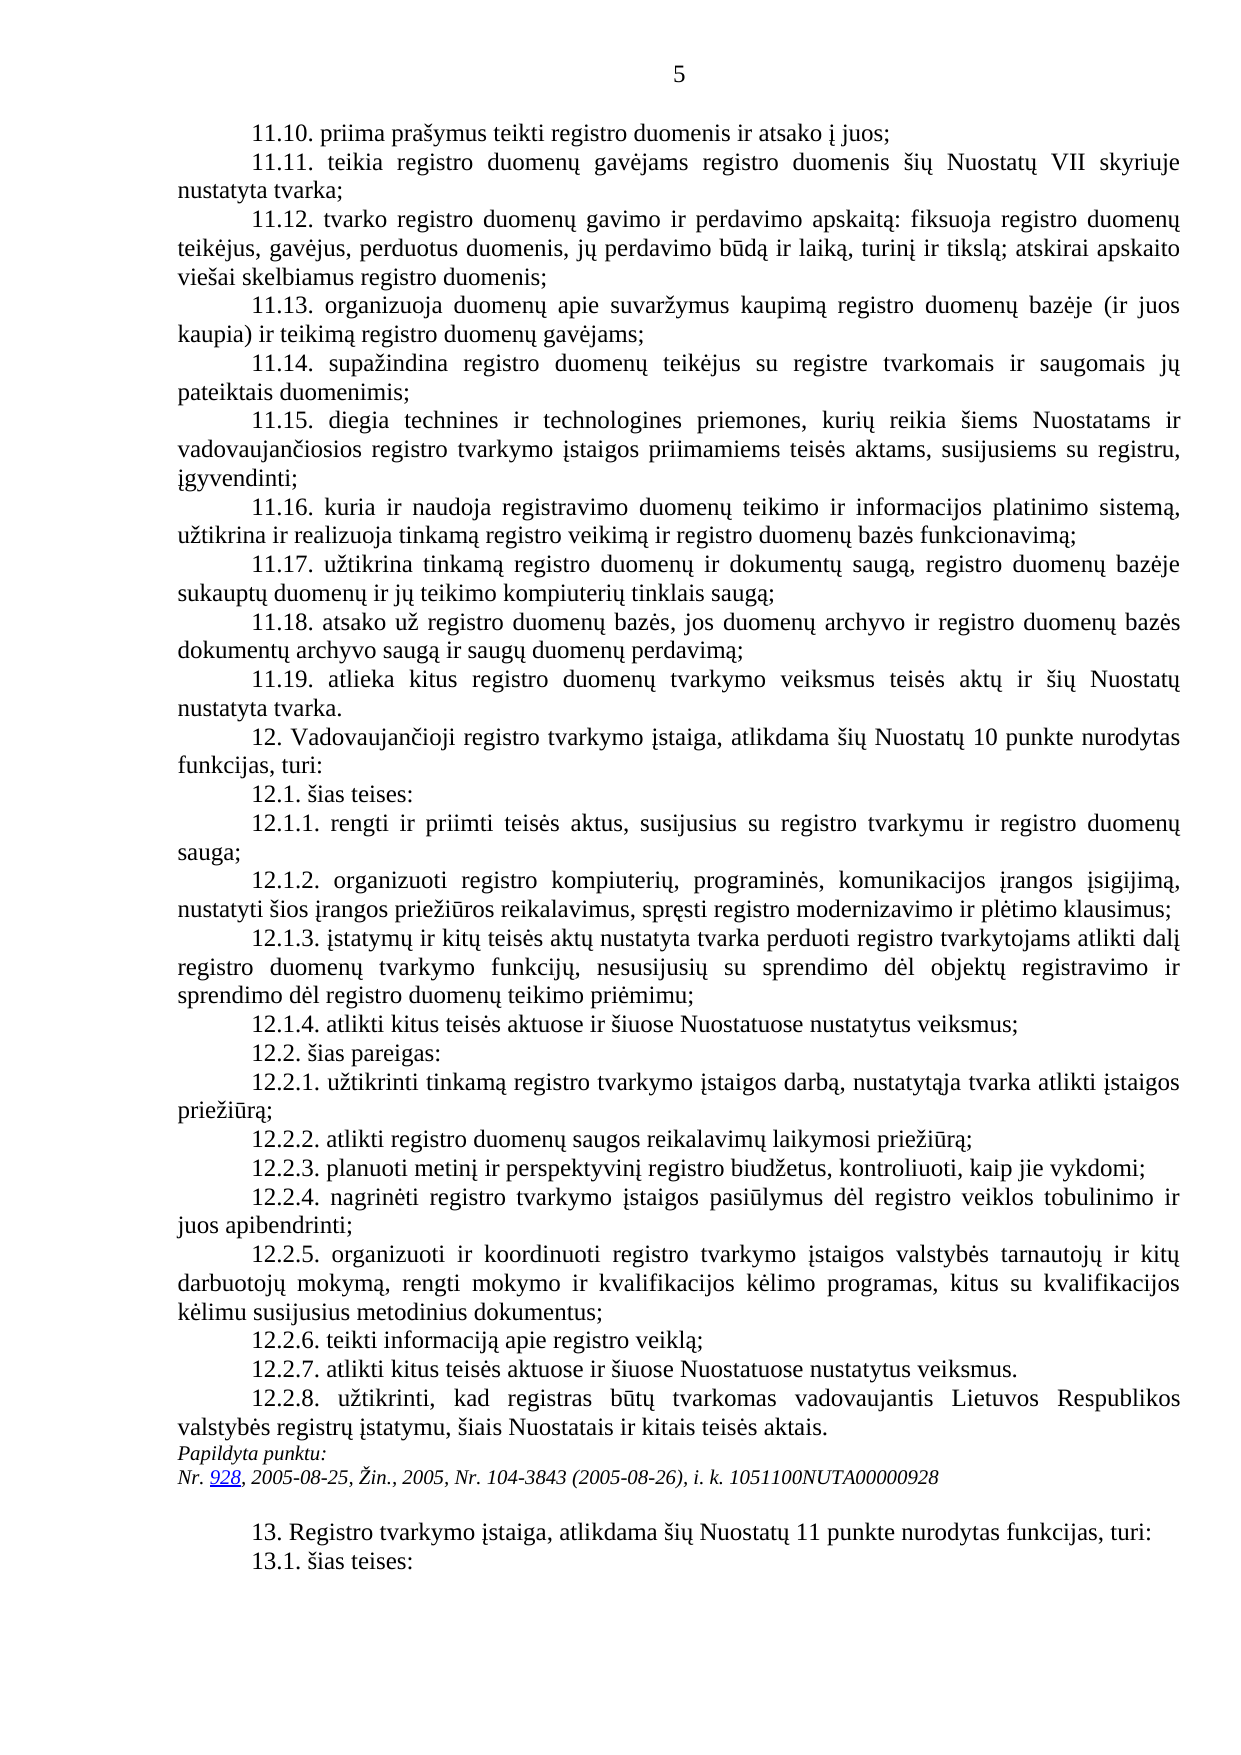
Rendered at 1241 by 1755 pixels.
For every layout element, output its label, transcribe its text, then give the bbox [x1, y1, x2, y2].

text 12.2. šias pareigas: [177, 1038, 1181, 1067]
text Nr. 928, 2005-08-25, Žin., 2005, Nr. 104-3843 (2005-08-26), i. k. 1051100NUTA00000928 [177, 1465, 1181, 1489]
text 12.1.1. rengti ir priimti teisės aktus, susijusius su registro tvarkymu ir registro duomenų sauga; [177, 808, 1181, 866]
text 11.10. priima prašymus teikti registro duomenis ir atsako į juos; [177, 118, 1181, 147]
text 11.17. užtikrina tinkamą registro duomenų ir dokumentų saugą, registro duomenų bazėje sukauptų duomenų ir jų teikimo kompiuterių tinklais saugą; [177, 549, 1181, 607]
text 11.19. atlieka kitus registro duomenų tvarkymo veiksmus teisės aktų ir šių Nuostatų nustatyta tvarka. [177, 664, 1181, 722]
text 11.18. atsako už registro duomenų bazės, jos duomenų archyvo ir registro duomenų bazės dokumentų archyvo saugą ir saugų duomenų perdavimą; [177, 607, 1181, 664]
text 12.2.3. planuoti metinį ir perspektyvinį registro biudžetus, kontroliuoti, kaip jie vykdomi; [177, 1153, 1181, 1182]
text 11.14. supažindina registro duomenų teikėjus su registre tvarkomais ir saugomais jų pateiktais duomenimis; [177, 348, 1181, 406]
text 12.1.3. įstatymų ir kitų teisės aktų nustatyta tvarka perduoti registro tvarkytojams atlikti dalį registro duomenų tvarkymo funkcijų, nesusijusių su sprendimo dėl objektų registravimo ir sprendimo dėl registro duomenų teikimo priėmimu; [177, 923, 1181, 1009]
text Papildyta punktu: [177, 1441, 1181, 1465]
text 12.2.1. užtikrinti tinkamą registro tvarkymo įstaigos darbą, nustatytąja tvarka atlikti įstaigos priežiūrą; [177, 1067, 1181, 1124]
text 12.2.2. atlikti registro duomenų saugos reikalavimų laikymosi priežiūrą; [177, 1124, 1181, 1153]
text 12.2.7. atlikti kitus teisės aktuose ir šiuose Nuostatuose nustatytus veiksmus. [177, 1354, 1181, 1383]
text 11.13. organizuoja duomenų apie suvaržymus kaupimą registro duomenų bazėje (ir juos kaupia) ir teikimą registro duomenų gavėjams; [177, 291, 1181, 348]
text 11.11. teikia registro duomenų gavėjams registro duomenis šių Nuostatų VII skyriuje nustatyta tvarka; [177, 147, 1181, 204]
text 12.1.4. atlikti kitus teisės aktuose ir šiuose Nuostatuose nustatytus veiksmus; [177, 1009, 1181, 1038]
text 13.1. šias teises: [177, 1546, 1181, 1575]
text 11.12. tvarko registro duomenų gavimo ir perdavimo apskaitą: fiksuoja registro duomenų teikėjus, gavėjus, perduotus duomenis, jų perdavimo būdą ir laiką, turinį ir tikslą; atskirai apskaito viešai skelbiamus registro duomenis; [177, 204, 1181, 291]
text 12.2.5. organizuoti ir koordinuoti registro tvarkymo įstaigos valstybės tarnautojų ir kitų darbuotojų mokymą, rengti mokymo ir kvalifikacijos kėlimo programas, kitus su kvalifikacijos kėlimu susijusius metodinius dokumentus; [177, 1239, 1181, 1326]
text 12.1. šias teises: [177, 779, 1181, 808]
text 11.15. diegia technines ir technologines priemones, kurių reikia šiems Nuostatams ir vadovaujančiosios registro tvarkymo įstaigos priimamiems teisės aktams, susijusiems su registru, įgyvendinti; [177, 406, 1181, 492]
text 12. Vadovaujančioji registro tvarkymo įstaiga, atlikdama šių Nuostatų 10 punkte nurodytas funkcijas, turi: [177, 722, 1181, 779]
text 11.16. kuria ir naudoja registravimo duomenų teikimo ir informacijos platinimo sistemą, užtikrina ir realizuoja tinkamą registro veikimą ir registro duomenų bazės funkcionavimą; [177, 492, 1181, 549]
text 12.2.6. teikti informaciją apie registro veiklą; [177, 1326, 1181, 1354]
text 12.1.2. organizuoti registro kompiuterių, programinės, komunikacijos įrangos įsigijimą, nustatyti šios įrangos priežiūros reikalavimus, spręsti registro modernizavimo ir plėtimo klausimus; [177, 866, 1181, 923]
text 12.2.8. užtikrinti, kad registras būtų tvarkomas vadovaujantis Lietuvos Respublikos valstybės registrų įstatymu, šiais Nuostatais ir kitais teisės aktais. [177, 1383, 1181, 1441]
text 12.2.4. nagrinėti registro tvarkymo įstaigos pasiūlymus dėl registro veiklos tobulinimo ir juos apibendrinti; [177, 1182, 1181, 1239]
text 13. Registro tvarkymo įstaiga, atlikdama šių Nuostatų 11 punkte nurodytas funkcijas, turi: [177, 1517, 1181, 1546]
